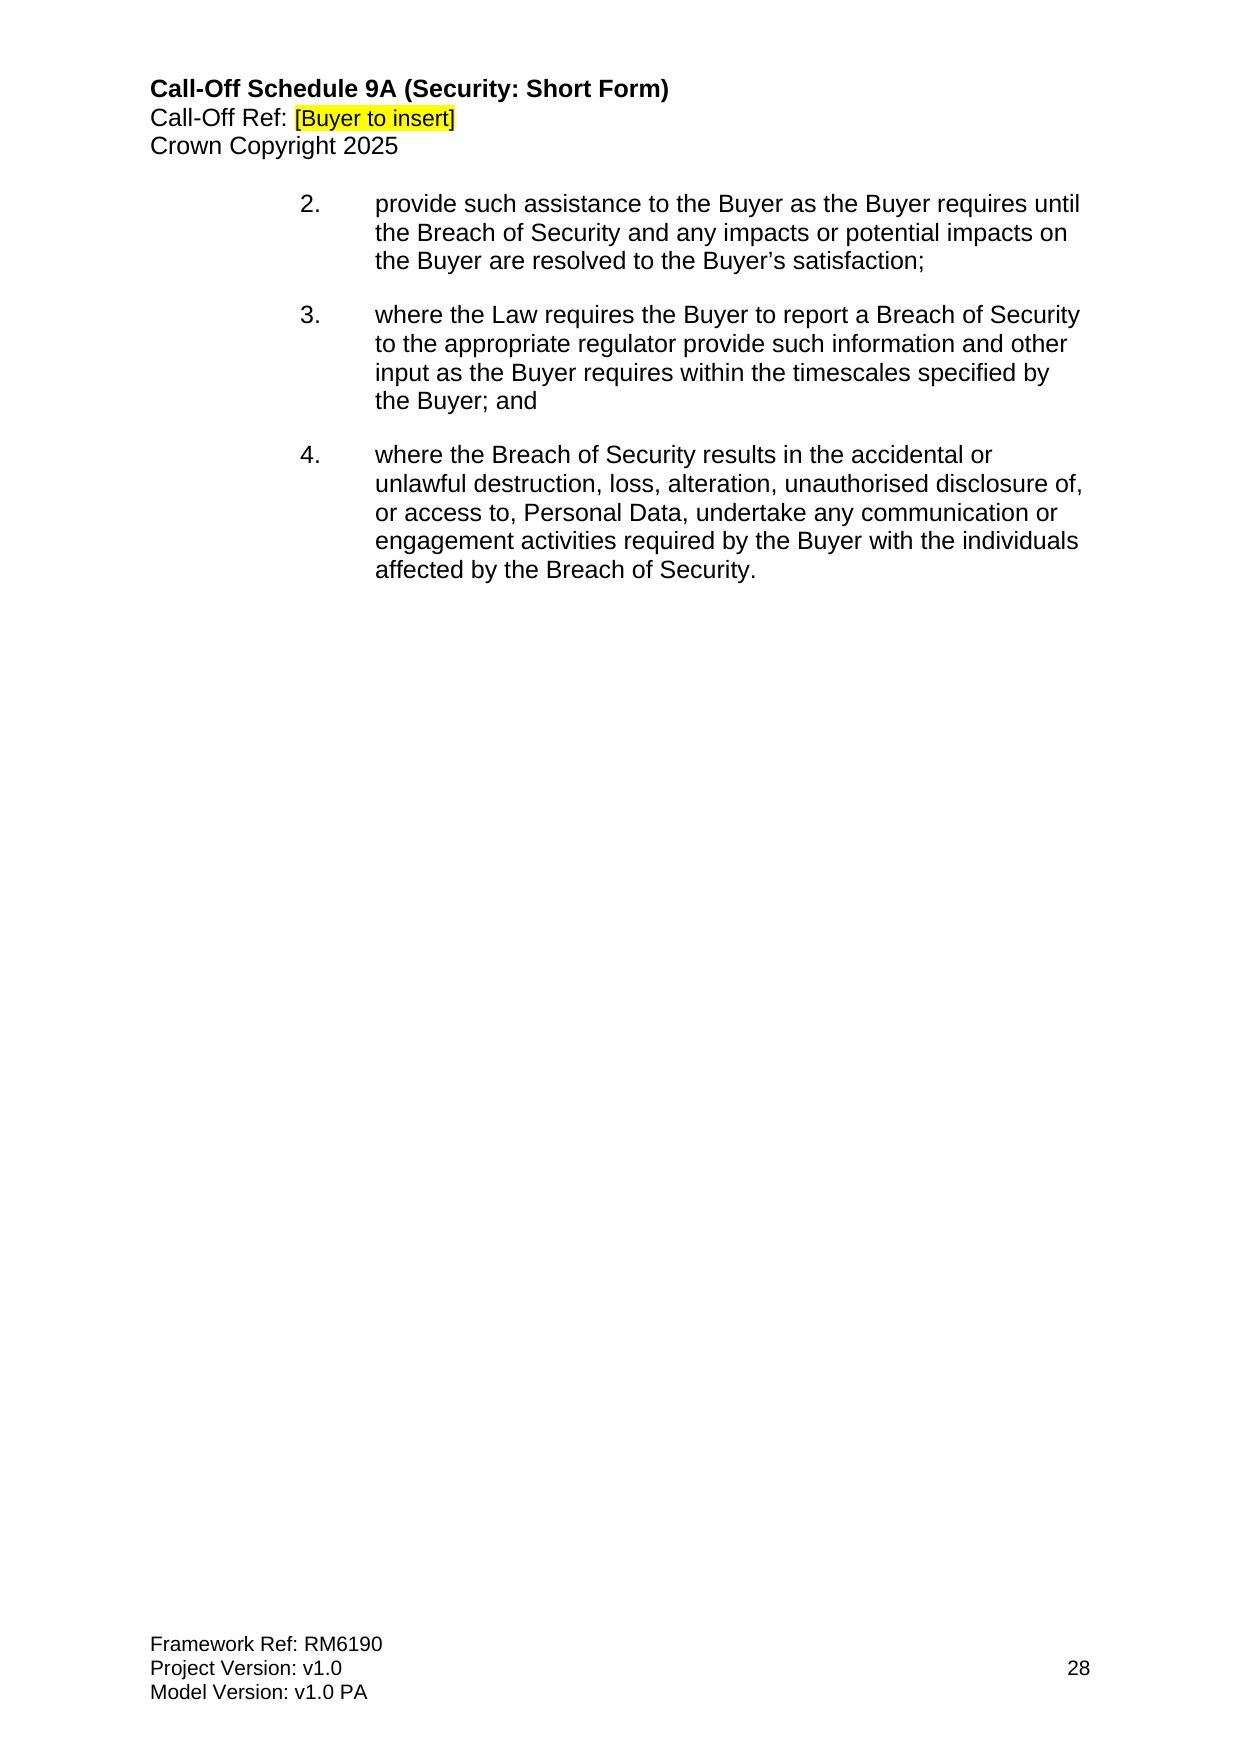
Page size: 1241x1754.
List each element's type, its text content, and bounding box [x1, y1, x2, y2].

subtitle provide such assistance to the Buyer as the Buyer requires until the Breach of Security and any impacts or potential impacts on the Buyer are resolved to the Buyer’s satisfaction; [300, 189, 1091, 275]
subtitle where the Breach of Security results in the accidental or unlawful destruction, loss, alteration, unauthorised disclosure of, or access to, Personal Data, undertake any communication or engagement activities required by the Buyer with the individuals affected by the Breach of Security. [300, 440, 1091, 584]
subtitle where the Law requires the Buyer to report a Breach of Security to the appropriate regulator provide such information and other input as the Buyer requires within the timescales specified by the Buyer; and [300, 300, 1091, 415]
